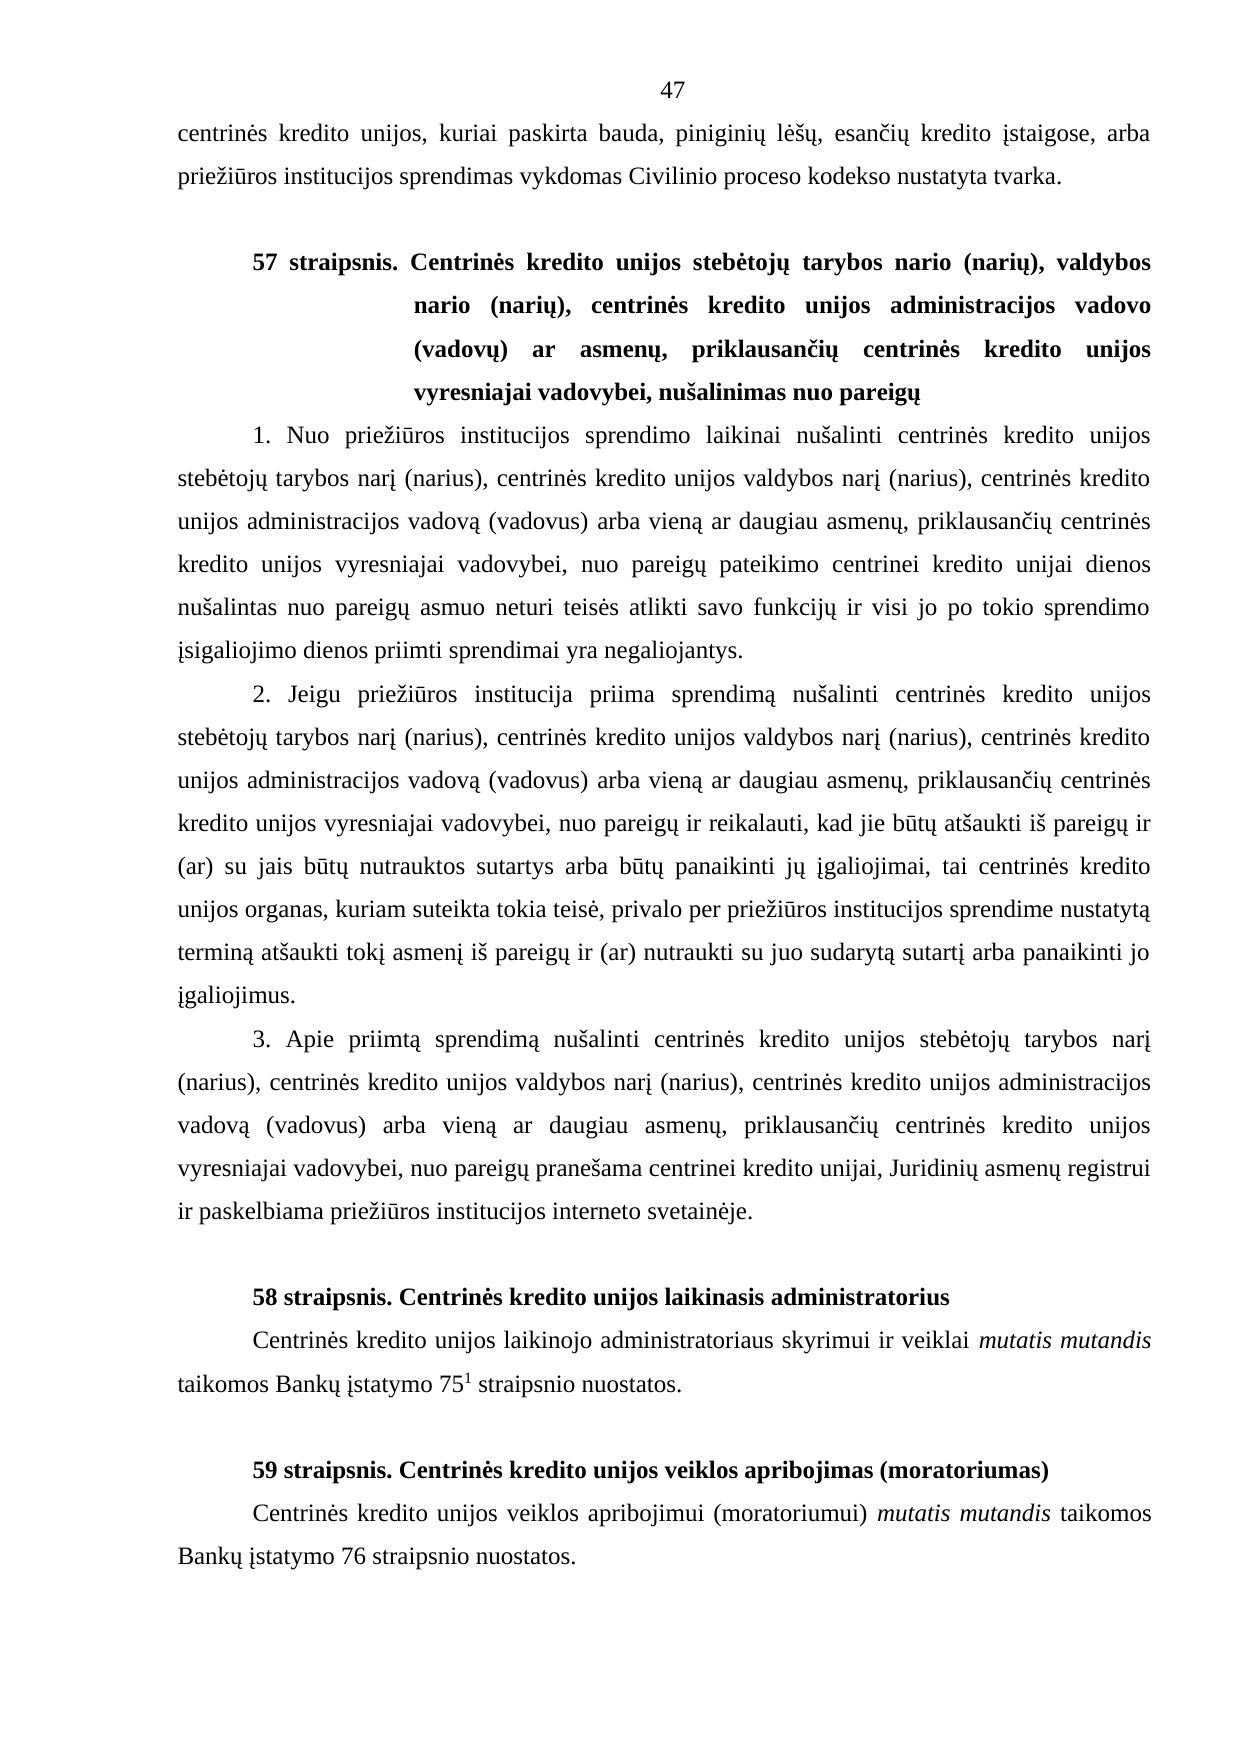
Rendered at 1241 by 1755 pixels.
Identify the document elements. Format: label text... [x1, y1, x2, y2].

text 1. Nuo priežiūros institucijos sprendimo laikinai nušalinti centrinės kredito unijos stebėtojų tarybos narį (narius), centrinės kredito unijos valdybos narį (narius), centrinės kredito unijos administracijos vadovą (vadovus) arba vieną ar daugiau asmenų, priklausančių centrinės kredito unijos vyresniajai vadovybei, nuo pareigų pateikimo centrinei kredito unijai dienos nušalintas nuo pareigų asmuo neturi teisės atlikti savo funkcijų ir visi jo po tokio sprendimo įsigaliojimo dienos priimti sprendimai yra negaliojantys. [177, 420, 1152, 664]
text Centrinės kredito unijos laikinojo administratoriaus skyrimui ir veiklai mutatis mutandis taikomos Bankų įstatymo 751 straipsnio nuostatos. [177, 1326, 1152, 1397]
text 57 straipsnis. Centrinės kredito unijos stebėtojų tarybos nario (narių), valdybos nario (narių), centrinės kredito unijos administracijos vadovo (vadovų) ar asmenų, priklausančių centrinės kredito unijos vyresniajai vadovybei, nušalinimas nuo pareigų [252, 247, 1152, 406]
text 2. Jeigu priežiūros institucija priima sprendimą nušalinti centrinės kredito unijos stebėtojų tarybos narį (narius), centrinės kredito unijos valdybos narį (narius), centrinės kredito unijos administracijos vadovą (vadovus) arba vieną ar daugiau asmenų, priklausančių centrinės kredito unijos vyresniajai vadovybei, nuo pareigų ir reikalauti, kad jie būtų atšaukti iš pareigų ir (ar) su jais būtų nutrauktos sutartys arba būtų panaikinti jų įgaliojimai, tai centrinės kredito unijos organas, kuriam suteikta tokia teisė, privalo per priežiūros institucijos sprendime nustatytą terminą atšaukti tokį asmenį iš pareigų ir (ar) nutraukti su juo sudarytą sutartį arba panaikinti jo įgaliojimus. [177, 679, 1152, 1009]
text Centrinės kredito unijos veiklos apribojimui (moratoriumui) mutatis mutandis taikomos Bankų įstatymo 76 straipsnio nuostatos. [177, 1498, 1152, 1570]
text 3. Apie priimtą sprendimą nušalinti centrinės kredito unijos stebėtojų tarybos narį (narius), centrinės kredito unijos valdybos narį (narius), centrinės kredito unijos administracijos vadovą (vadovus) arba vieną ar daugiau asmenų, priklausančių centrinės kredito unijos vyresniajai vadovybei, nuo pareigų pranešama centrinei kredito unijai, Juridinių asmenų registrui ir paskelbiama priežiūros institucijos interneto svetainėje. [177, 1024, 1152, 1225]
text 59 straipsnis. Centrinės kredito unijos veiklos apribojimas (moratoriumas) [177, 1455, 1152, 1484]
text 58 straipsnis. Centrinės kredito unijos laikinasis administratorius [177, 1282, 1152, 1311]
text centrinės kredito unijos, kuriai paskirta bauda, piniginių lėšų, esančių kredito įstaigose, arba priežiūros institucijos sprendimas vykdomas Civilinio proceso kodekso nustatyta tvarka. [177, 118, 1152, 190]
